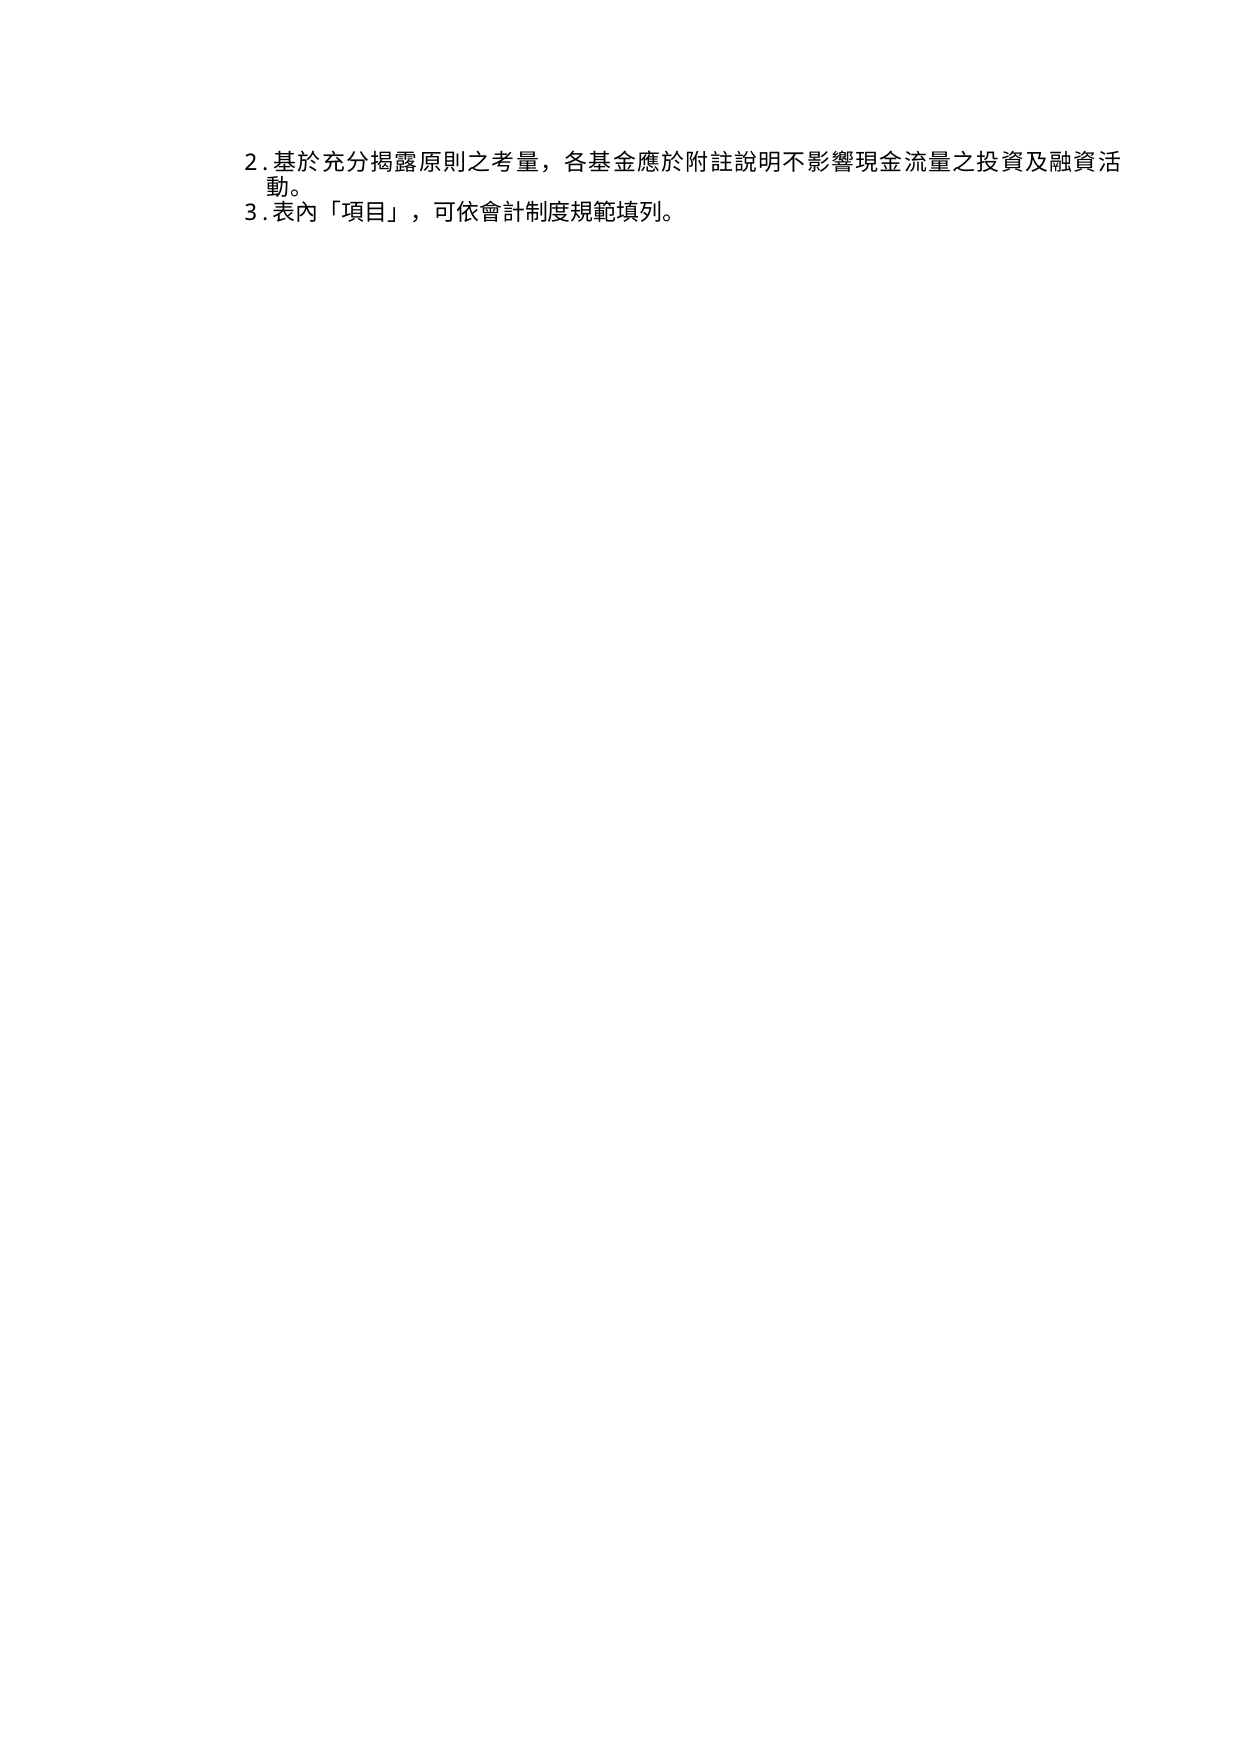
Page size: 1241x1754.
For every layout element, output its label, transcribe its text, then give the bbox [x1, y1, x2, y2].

text 3.表內「項目」，可依會計制度規範填列。 [243, 200, 1122, 225]
text 2.基於充分揭露原則之考量，各基金應於附註說明不影響現金流量之投資及融資活動。 [243, 150, 1122, 200]
